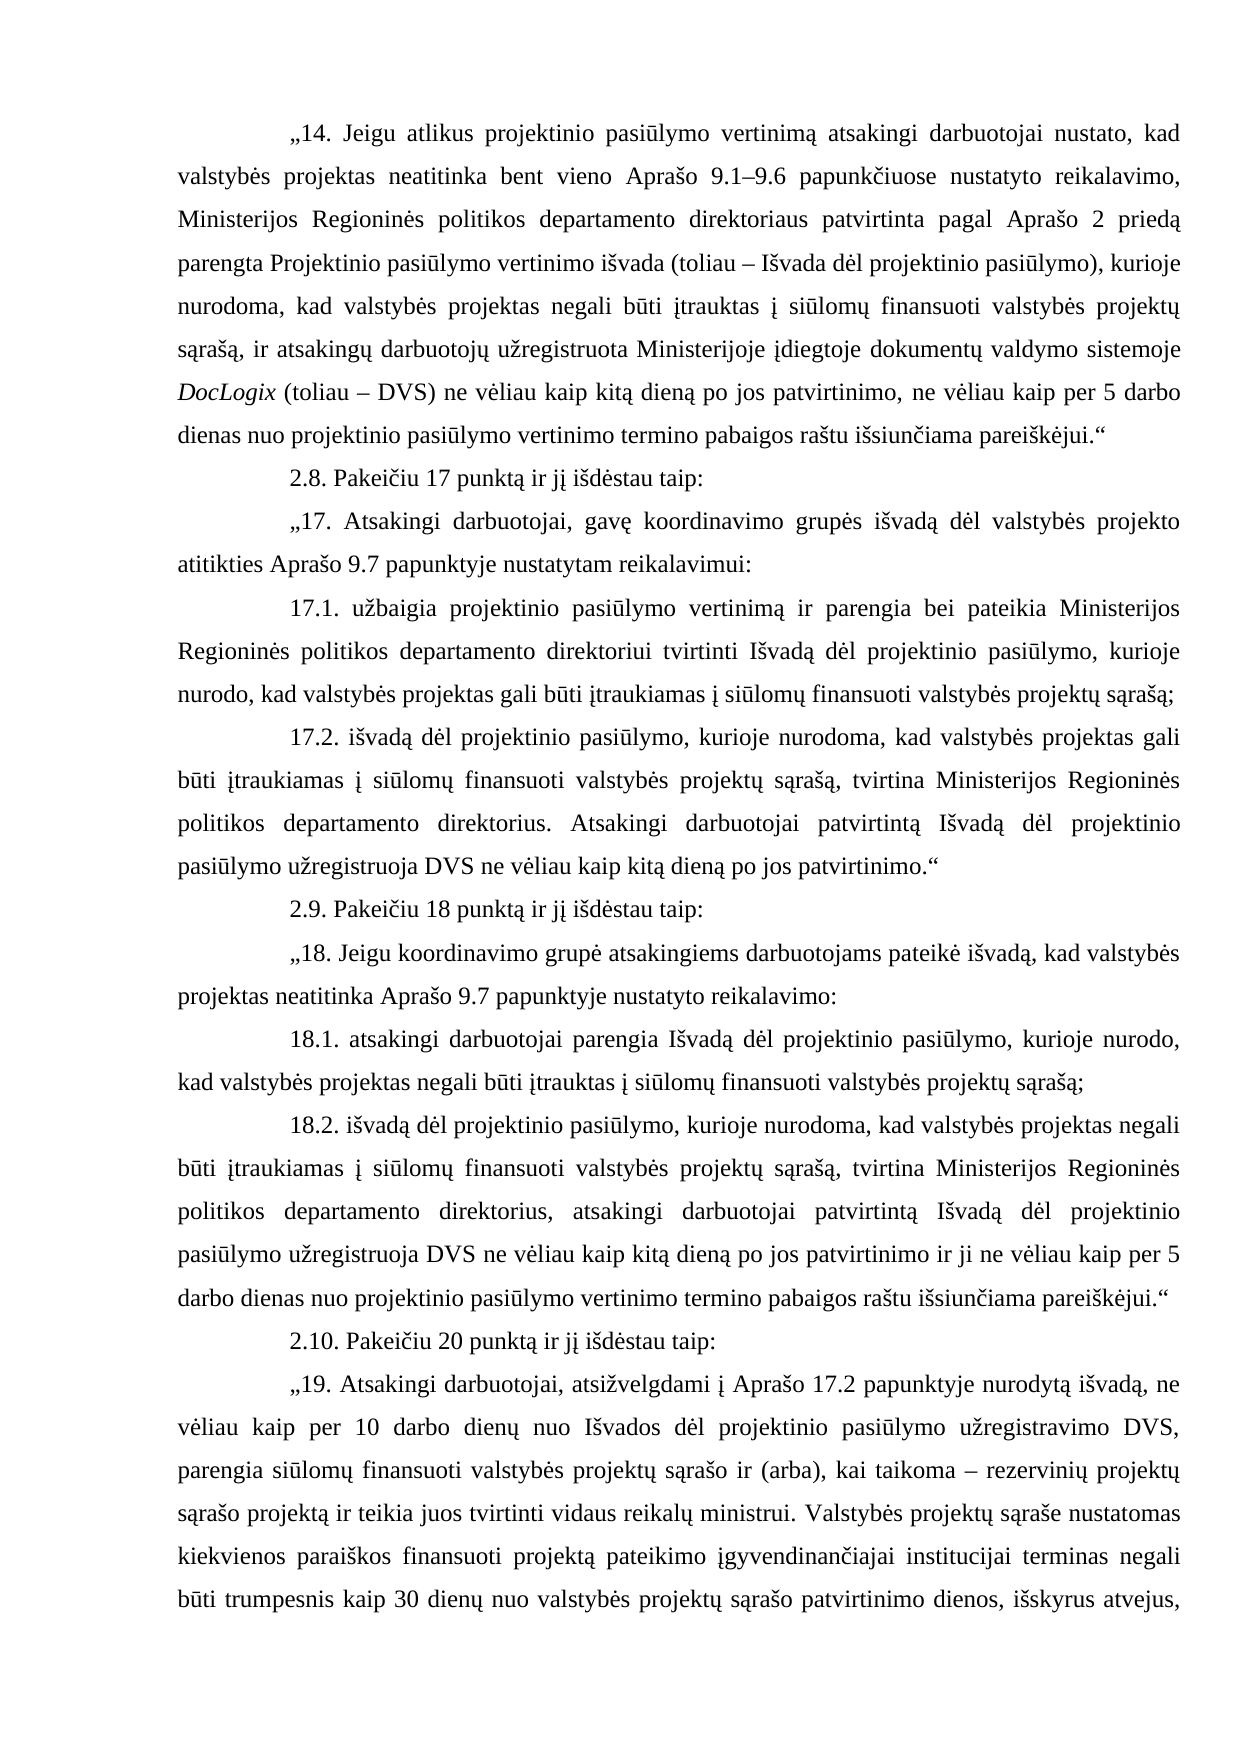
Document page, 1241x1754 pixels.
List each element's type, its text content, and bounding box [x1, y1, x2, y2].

text 2.9. Pakeičiu 18 punktą ir jį išdėstau taip: [177, 894, 1181, 923]
text „17. Atsakingi darbuotojai, gavę koordinavimo grupės išvadą dėl valstybės projekto atitikties Aprašo 9.7 papunktyje nustatytam reikalavimui: [177, 506, 1181, 578]
text „18. Jeigu koordinavimo grupė atsakingiems darbuotojams pateikė išvadą, kad valstybės projektas neatitinka Aprašo 9.7 papunktyje nustatyto reikalavimo: [177, 938, 1181, 1009]
text 2.8. Pakeičiu 17 punktą ir jį išdėstau taip: [177, 463, 1181, 492]
text 17.1. užbaigia projektinio pasiūlymo vertinimą ir parengia bei pateikia Ministerijos Regioninės politikos departamento direktoriui tvirtinti Išvadą dėl projektinio pasiūlymo, kurioje nurodo, kad valstybės projektas gali būti įtraukiamas į siūlomų finansuoti valstybės projektų sąrašą; [177, 593, 1181, 708]
text 18.1. atsakingi darbuotojai parengia Išvadą dėl projektinio pasiūlymo, kurioje nurodo, kad valstybės projektas negali būti įtrauktas į siūlomų finansuoti valstybės projektų sąrašą; [177, 1024, 1181, 1096]
text 17.2. išvadą dėl projektinio pasiūlymo, kurioje nurodoma, kad valstybės projektas gali būti įtraukiamas į siūlomų finansuoti valstybės projektų sąrašą, tvirtina Ministerijos Regioninės politikos departamento direktorius. Atsakingi darbuotojai patvirtintą Išvadą dėl projektinio pasiūlymo užregistruoja DVS ne vėliau kaip kitą dieną po jos patvirtinimo.“ [177, 722, 1181, 880]
text 2.10. Pakeičiu 20 punktą ir jį išdėstau taip: [177, 1326, 1181, 1354]
text 18.2. išvadą dėl projektinio pasiūlymo, kurioje nurodoma, kad valstybės projektas negali būti įtraukiamas į siūlomų finansuoti valstybės projektų sąrašą, tvirtina Ministerijos Regioninės politikos departamento direktorius, atsakingi darbuotojai patvirtintą Išvadą dėl projektinio pasiūlymo užregistruoja DVS ne vėliau kaip kitą dieną po jos patvirtinimo ir ji ne vėliau kaip per 5 darbo dienas nuo projektinio pasiūlymo vertinimo termino pabaigos raštu išsiunčiama pareiškėjui.“ [177, 1110, 1181, 1311]
text „19. Atsakingi darbuotojai, atsižvelgdami į Aprašo 17.2 papunktyje nurodytą išvadą, ne vėliau kaip per 10 darbo dienų nuo Išvados dėl projektinio pasiūlymo užregistravimo DVS, parengia siūlomų finansuoti valstybės projektų sąrašo ir (arba), kai taikoma – rezervinių projektų sąrašo projektą ir teikia juos tvirtinti vidaus reikalų ministrui. Valstybės projektų sąraše nustatomas kiekvienos paraiškos finansuoti projektą pateikimo įgyvendinančiajai institucijai terminas negali būti trumpesnis kaip 30 dienų nuo valstybės projektų sąrašo patvirtinimo dienos, išskyrus atvejus, [177, 1369, 1181, 1613]
text „14. Jeigu atlikus projektinio pasiūlymo vertinimą atsakingi darbuotojai nustato, kad valstybės projektas neatitinka bent vieno Aprašo 9.1–9.6 papunkčiuose nustatyto reikalavimo, Ministerijos Regioninės politikos departamento direktoriaus patvirtinta pagal Aprašo 2 priedą parengta Projektinio pasiūlymo vertinimo išvada (toliau – Išvada dėl projektinio pasiūlymo), kurioje nurodoma, kad valstybės projektas negali būti įtrauktas į siūlomų finansuoti valstybės projektų sąrašą, ir atsakingų darbuotojų užregistruota Ministerijoje įdiegtoje dokumentų valdymo sistemoje DocLogix (toliau – DVS) ne vėliau kaip kitą dieną po jos patvirtinimo, ne vėliau kaip per 5 darbo dienas nuo projektinio pasiūlymo vertinimo termino pabaigos raštu išsiunčiama pareiškėjui.“ [177, 118, 1181, 449]
